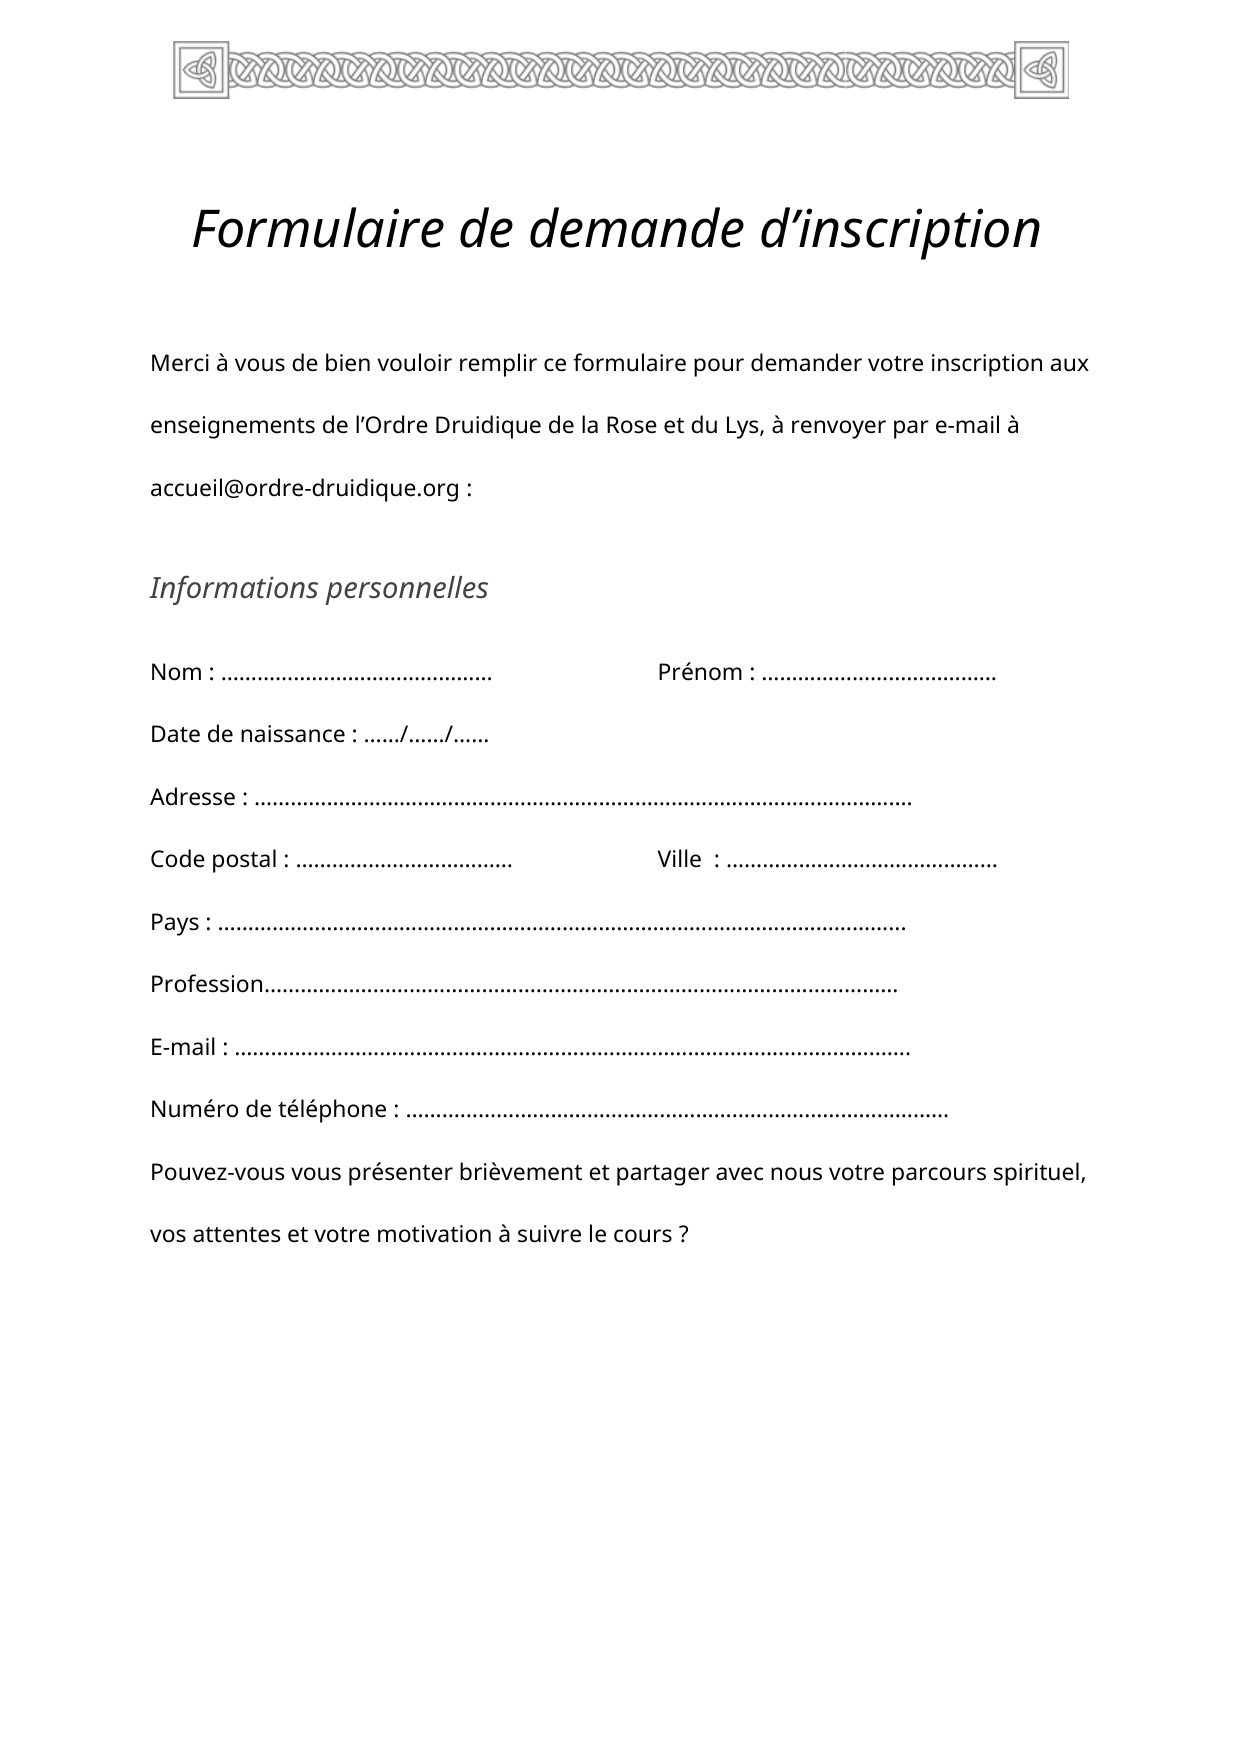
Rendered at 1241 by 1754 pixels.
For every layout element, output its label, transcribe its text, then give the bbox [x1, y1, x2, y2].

text Ville : ……………………………………… [657, 843, 1090, 874]
text Pouvez-vous vous présenter brièvement et partager avec nous votre parcours spirituel, vos attentes et votre motivation à suivre le cours ? [150, 1156, 1090, 1249]
text Numéro de téléphone : ……………………………………………………………………………… [150, 1093, 1090, 1124]
text E-mail : …………………………………………………………………………………………………. [150, 1031, 1090, 1062]
text Merci à vous de bien vouloir remplir ce formulaire pour demander votre inscription aux enseignements de l’Ordre Druidique de la Rose et du Lys, à renvoyer par e-mail à accueil@ordre-druidique.org : [150, 347, 1090, 503]
subtitle Formulaire de demande d’inscription [150, 192, 1090, 263]
subtitle Informations personnelles [150, 568, 1090, 607]
text Code postal : ……………………………… [150, 843, 582, 874]
text Adresse : ………………………………………………………………………………………………. [150, 781, 1090, 812]
text Profession…………………………………………………………………………………………… [150, 968, 1090, 999]
text Pays : …………………………………………………………………………………………………... [150, 906, 1090, 937]
text Prénom : ………………………………… [657, 656, 1090, 687]
text Date de naissance : ……/……/…… [150, 718, 1090, 749]
text Nom : ……………………………………… [150, 656, 582, 687]
picture [171, 41, 1069, 99]
